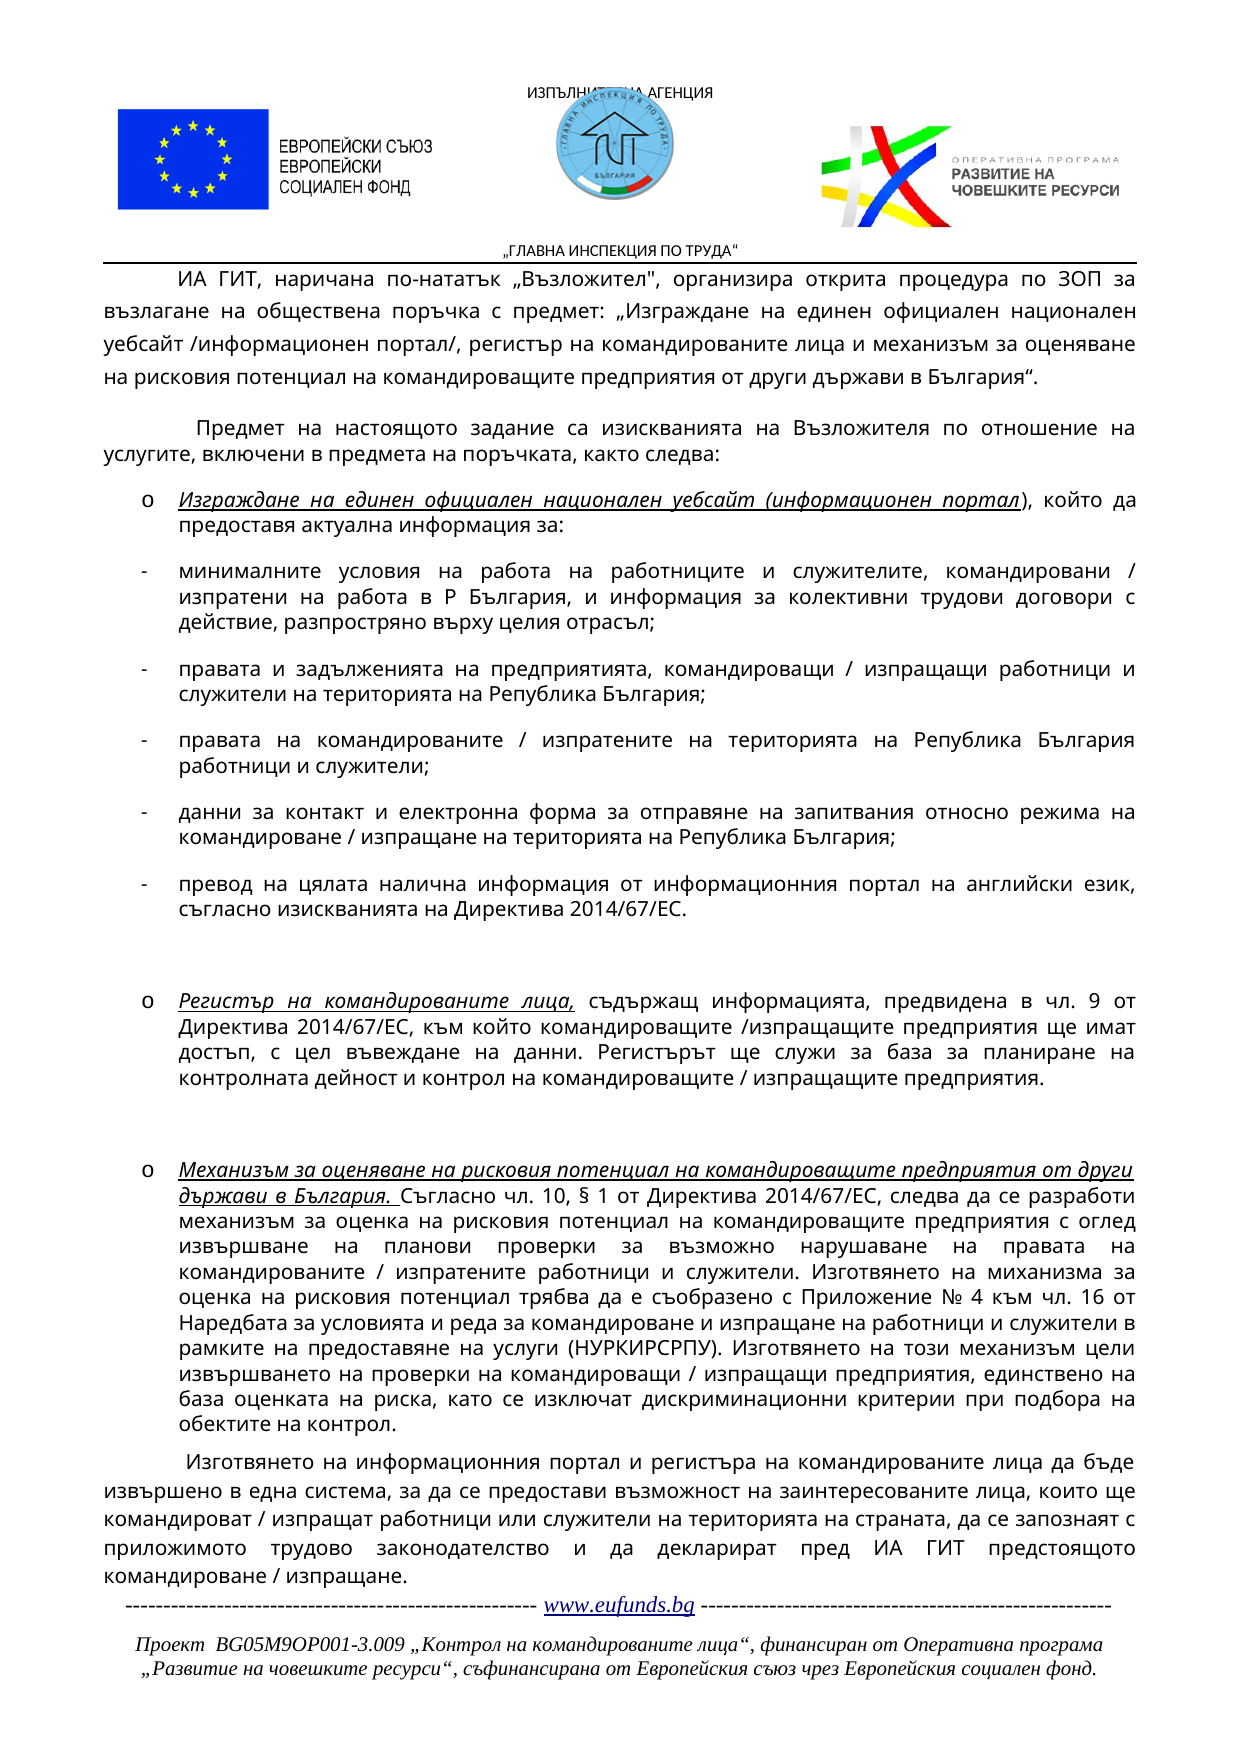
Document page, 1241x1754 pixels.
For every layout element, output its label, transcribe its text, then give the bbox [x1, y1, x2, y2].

list Изграждане на единен официален национален уебсайт (информационен портал), който да предоставя актуална информация за: [141, 487, 1137, 538]
list Регистър на командированите лица, съдържащ информацията, предвидена в чл. 9 от Директива 2014/67/ЕС, към който командироващите /изпращащите предприятия ще имат достъп, с цел въвеждане на данни. Регистърът ще служи за база за планиране на контролната дейност и контрол на командироващите / изпращащите предприятия. [141, 988, 1137, 1090]
text Предмет на настоящото задание са изискванията на Възложителя по отношение на услугите, включени в предмета на поръчката, както следва: [103, 415, 1137, 466]
list правата на командированите / изпратените на територията на Република България работници и служители; [141, 727, 1137, 778]
text Изготвянето на информационния портал и регистъра на командированите лица да бъде извършено в една система, за да се предостави възможност на заинтересованите лица, които ще командироват / изпращат работници или служители на територията на страната, да се запознаят с приложимото трудово законодателство и да декларират пред ИА ГИТ предстоящото командироване / изпращане. [103, 1447, 1137, 1589]
list данни за контакт и електронна форма за отправяне на запитвания относно режима на командироване / изпращане на територията на Република България; [141, 799, 1137, 850]
list правата и задълженията на предприятията, командироващи / изпращащи работници и служители на територията на Република България; [141, 656, 1137, 706]
text ИА ГИТ, наричана по-нататък „Възложител", организира открита процедура по ЗОП за възлагане на обществена поръчка с предмет: „Изграждане на единен официален национален уебсайт /информационен портал/, регистър на командированите лица и механизъм за оценяване на рисковия потенциал на командироващите предприятия от други държави в България“. [103, 264, 1137, 390]
list Механизъм за оценяване на рисковия потенциал на командироващите предприятия от други държави в България. Съгласно чл. 10, § 1 от Директива 2014/67/ЕС, следва да се разработи механизъм за оценка на рисковия потенциал на командироващите предприятия с оглед извършване на планови проверки за възможно нарушаване на правата на командированите / изпратените работници и служители. Изготвянето на миханизма за оценка на рисковия потенциал трябва да е съобразено с Приложение № 4 към чл. 16 от Наредбата за условията и реда за командироване и изпращане на работници и служители в рамките на предоставяне на услуги (НУРКИРСРПУ). Изготвянето на този механизъм цели извършването на проверки на командироващи / изпращащи предприятия, единствено на база оценката на риска, като се изключат дискриминационни критерии при подбора на обектите на контрол. [141, 1157, 1137, 1437]
list минималните условия на работа на работниците и служителите, командировани / изпратени на работа в Р България, и информация за колективни трудови договори с действие, разпростряно върху целия отрасъл; [141, 558, 1137, 635]
list превод на цялата налична информация от информационния портал на английски език, съгласно изискванията на Директива 2014/67/ЕС. [141, 871, 1137, 921]
